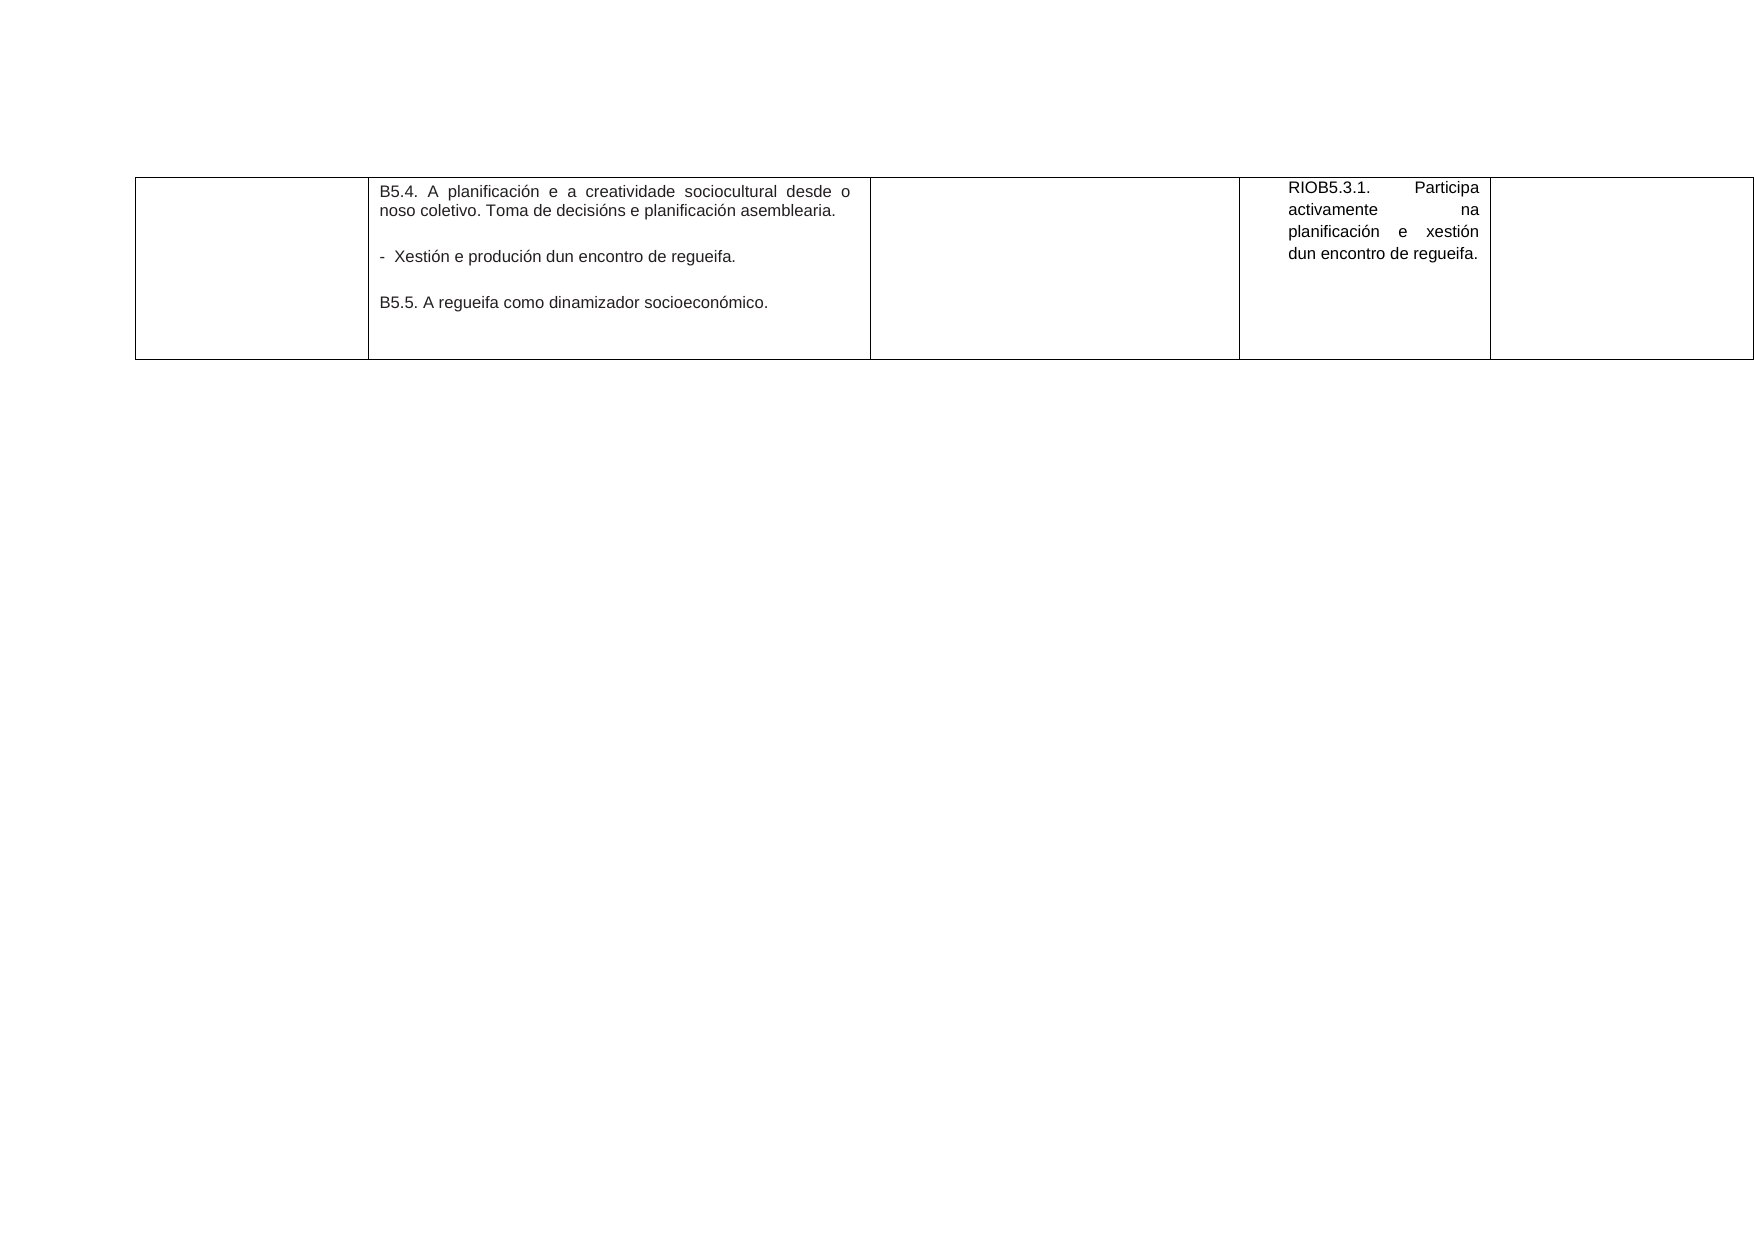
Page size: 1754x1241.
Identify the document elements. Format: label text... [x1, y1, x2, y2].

table_cell RIOB5.3.1. Participa activamente na planificación e xestión dun encontro de regueifa. [1240, 178, 1490, 358]
table_cell [1491, 178, 1753, 358]
table_cell B5.4. A planificación e a creatividade sociocultural desde o noso coletivo. Toma de decisións e planificación asemblearia. - Xestión e produción dun encontro de regueifa. B5.5. A regueifa como dinamizador socioeconómico. [369, 178, 870, 358]
table_cell [136, 178, 368, 358]
table_cell [871, 178, 1239, 358]
